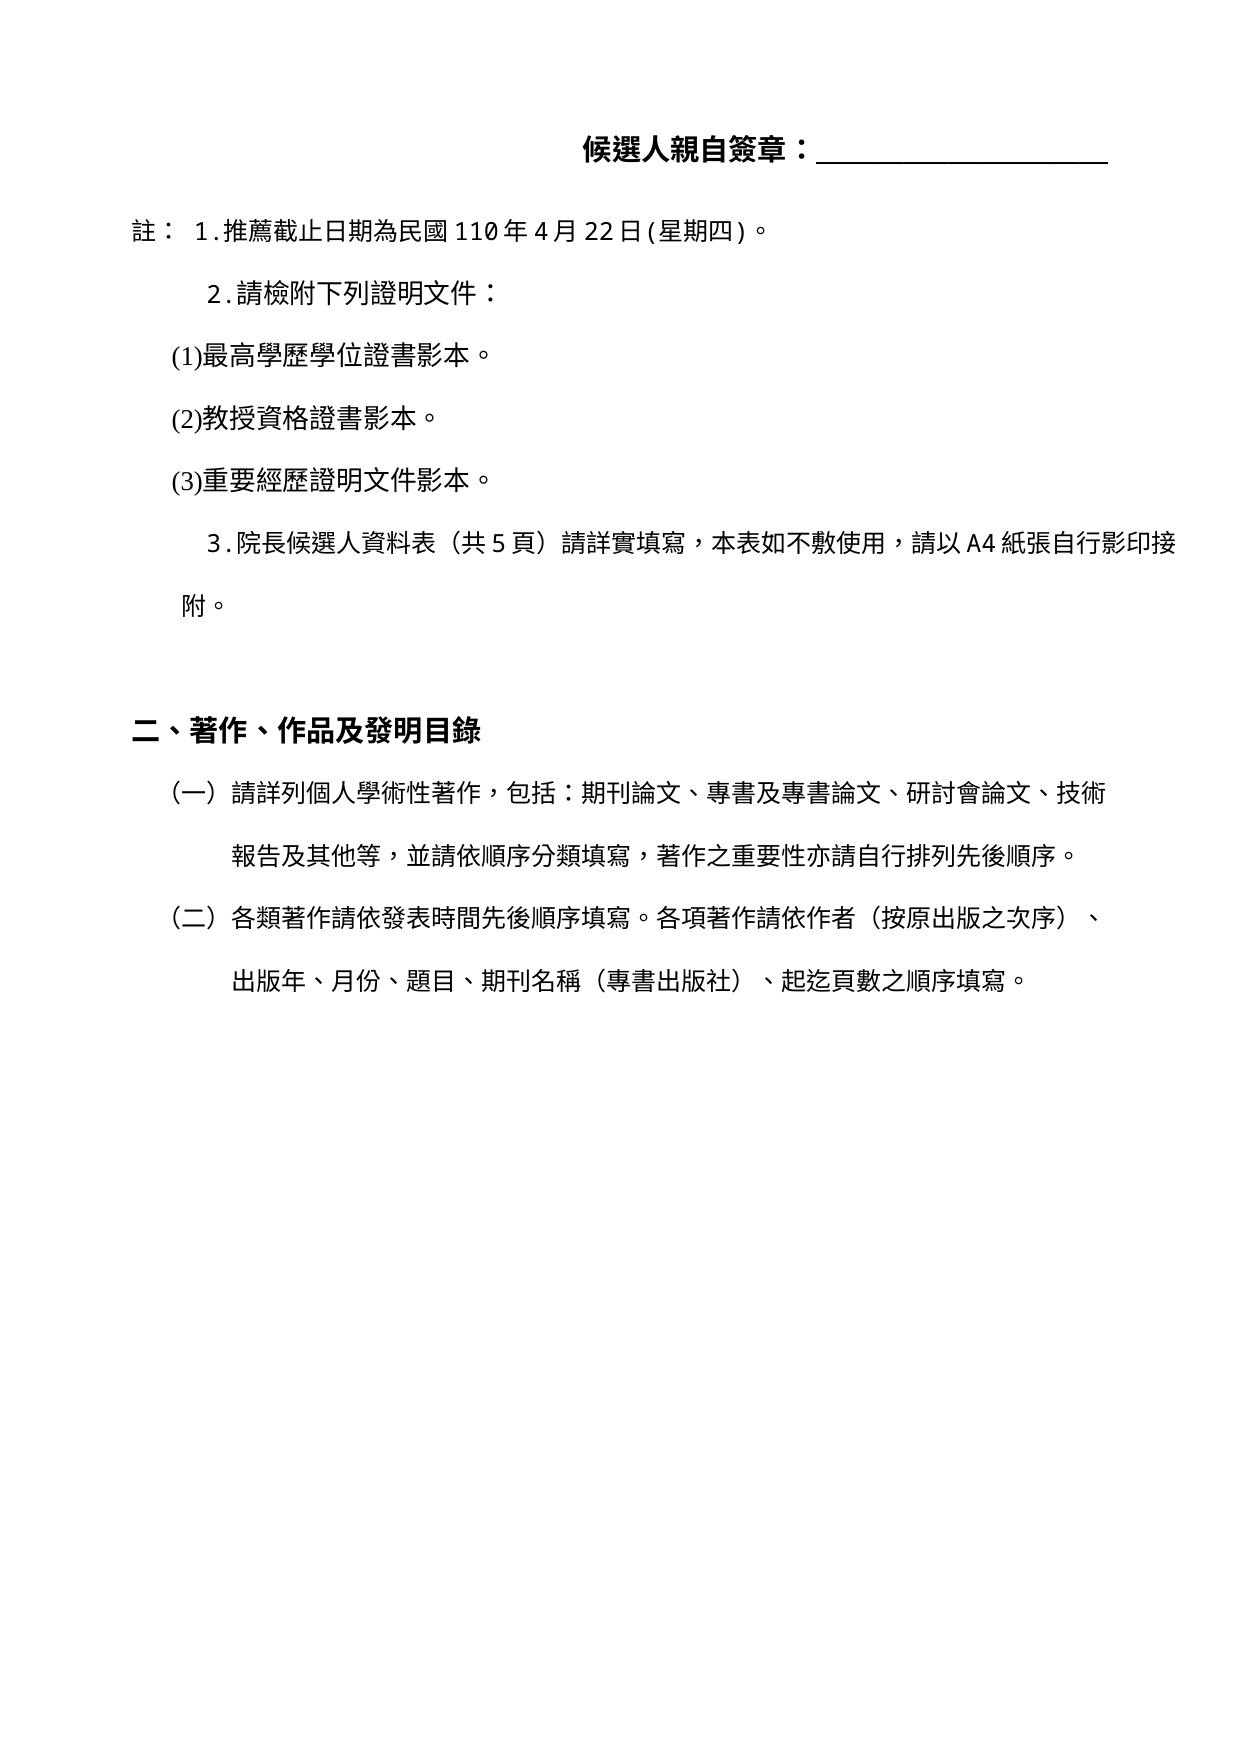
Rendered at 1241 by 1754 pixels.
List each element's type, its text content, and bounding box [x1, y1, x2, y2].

text 候選人親自簽章：____________________ [131, 127, 1107, 169]
text （二）各類著作請依發表時間先後順序填寫。各項著作請依作者（按原出版之次序）、出版年、月份、題目、期刊名稱（專書出版社）、起迄頁數之順序填寫。 [156, 875, 1107, 1000]
text 3.院長候選人資料表（共5頁）請詳實填寫，本表如不敷使用，請以A4紙張自行影印接附。 [131, 500, 1179, 625]
text 註： 1.推薦截止日期為民國110年4月22日(星期四)。 [131, 187, 1107, 250]
text 二、著作、作品及發明目錄 [131, 687, 1107, 750]
text (2)教授資格證書影本。 [131, 375, 1107, 437]
text （一）請詳列個人學術性著作，包括：期刊論文、專書及專書論文、研討會論文、技術報告及其他等，並請依順序分類填寫，著作之重要性亦請自行排列先後順序。 [156, 750, 1107, 875]
text (3)重要經歷證明文件影本。 [131, 437, 1107, 500]
text (1)最高學歷學位證書影本。 [131, 312, 1107, 375]
text 2.請檢附下列證明文件： [131, 250, 1107, 312]
